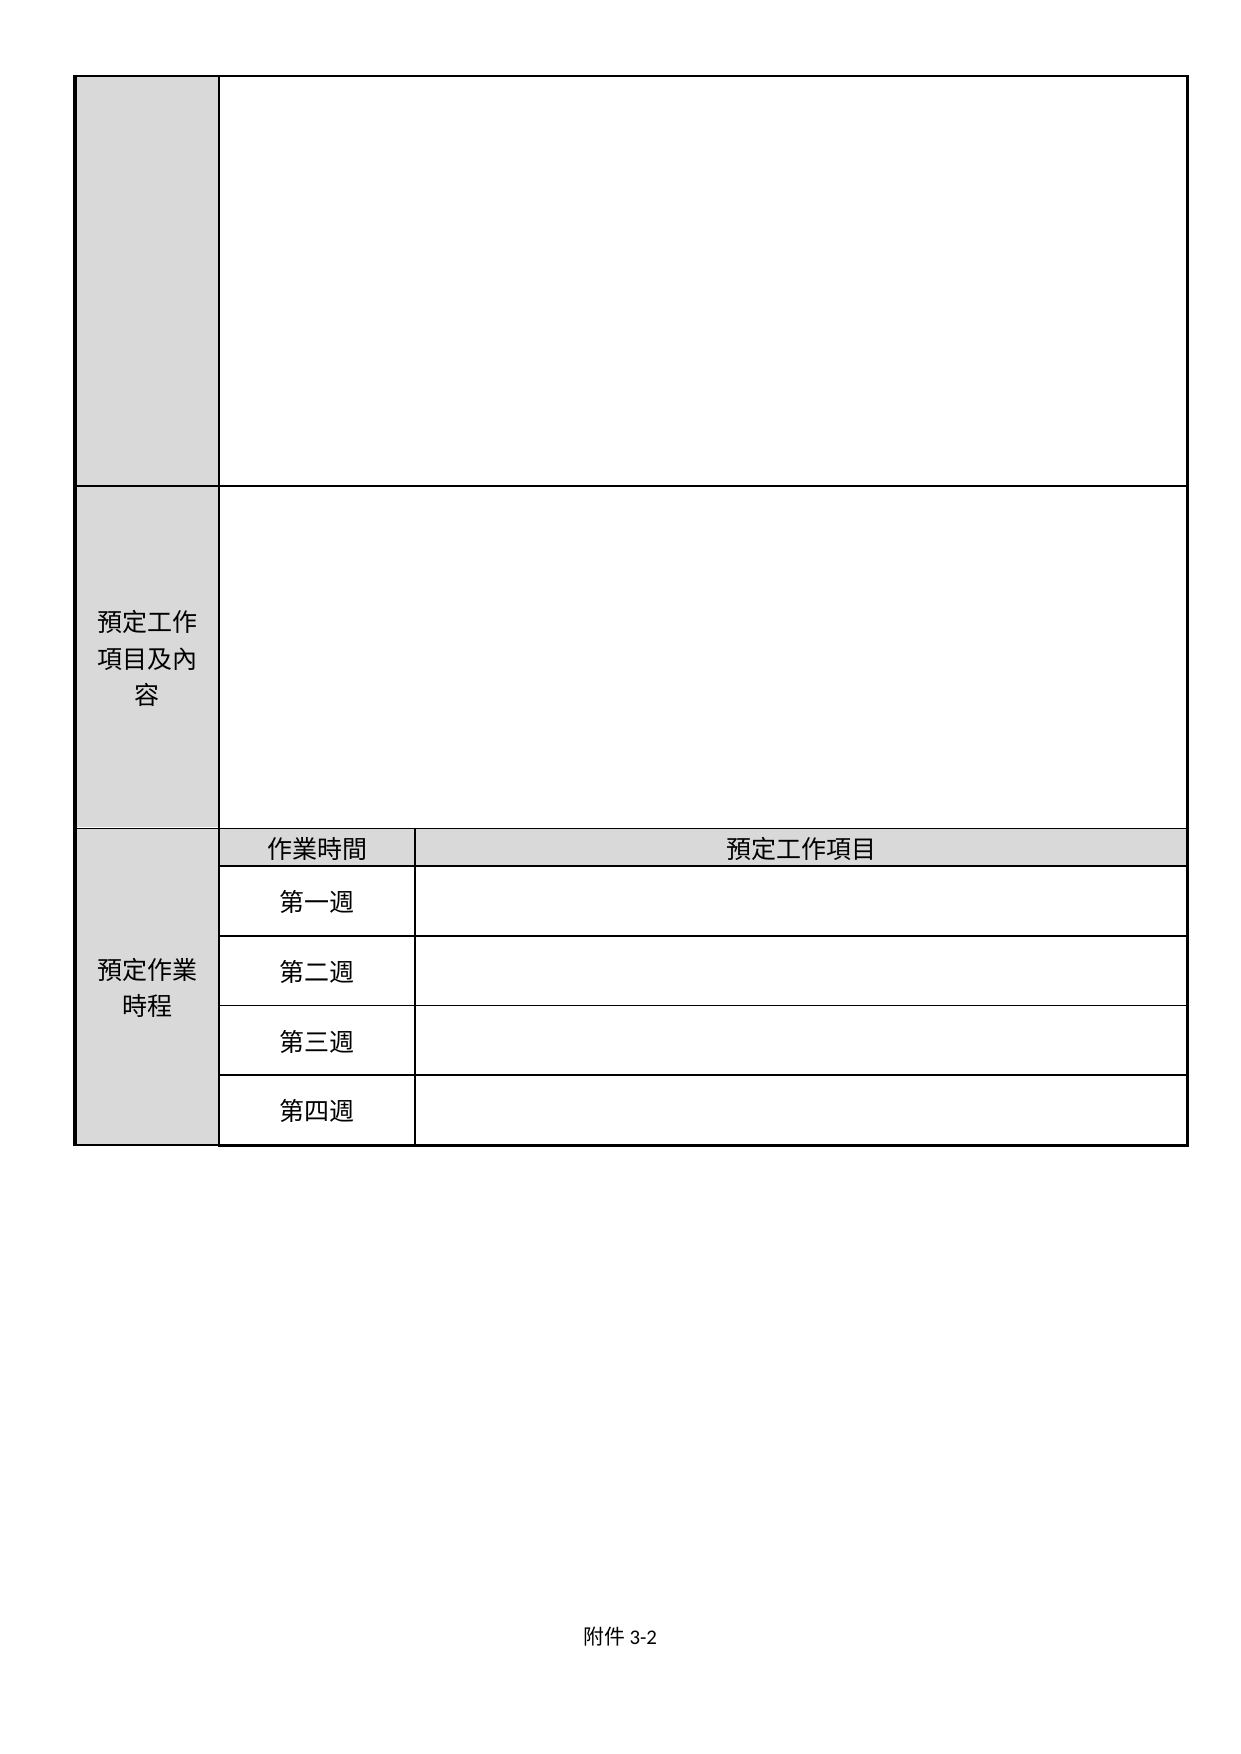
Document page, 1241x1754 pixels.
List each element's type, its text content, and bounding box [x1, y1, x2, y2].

table_cell [220, 77, 1186, 485]
table_cell 第三週 [220, 1006, 414, 1074]
table_cell 第二週 [220, 937, 414, 1005]
table_cell [416, 867, 1186, 935]
table_cell 第四週 [220, 1076, 414, 1144]
table_cell [416, 1076, 1186, 1144]
table_cell 作業時間 [220, 829, 414, 865]
table_cell 預定工作項目及內容 [77, 487, 218, 827]
table_cell [416, 1006, 1186, 1074]
table_cell 預定作業時程 [77, 829, 218, 1144]
table_cell [77, 77, 218, 485]
table_cell 第一週 [220, 867, 414, 935]
table_cell [220, 487, 1186, 827]
table_cell 預定工作項目 [416, 829, 1186, 865]
table_cell [416, 937, 1186, 1005]
